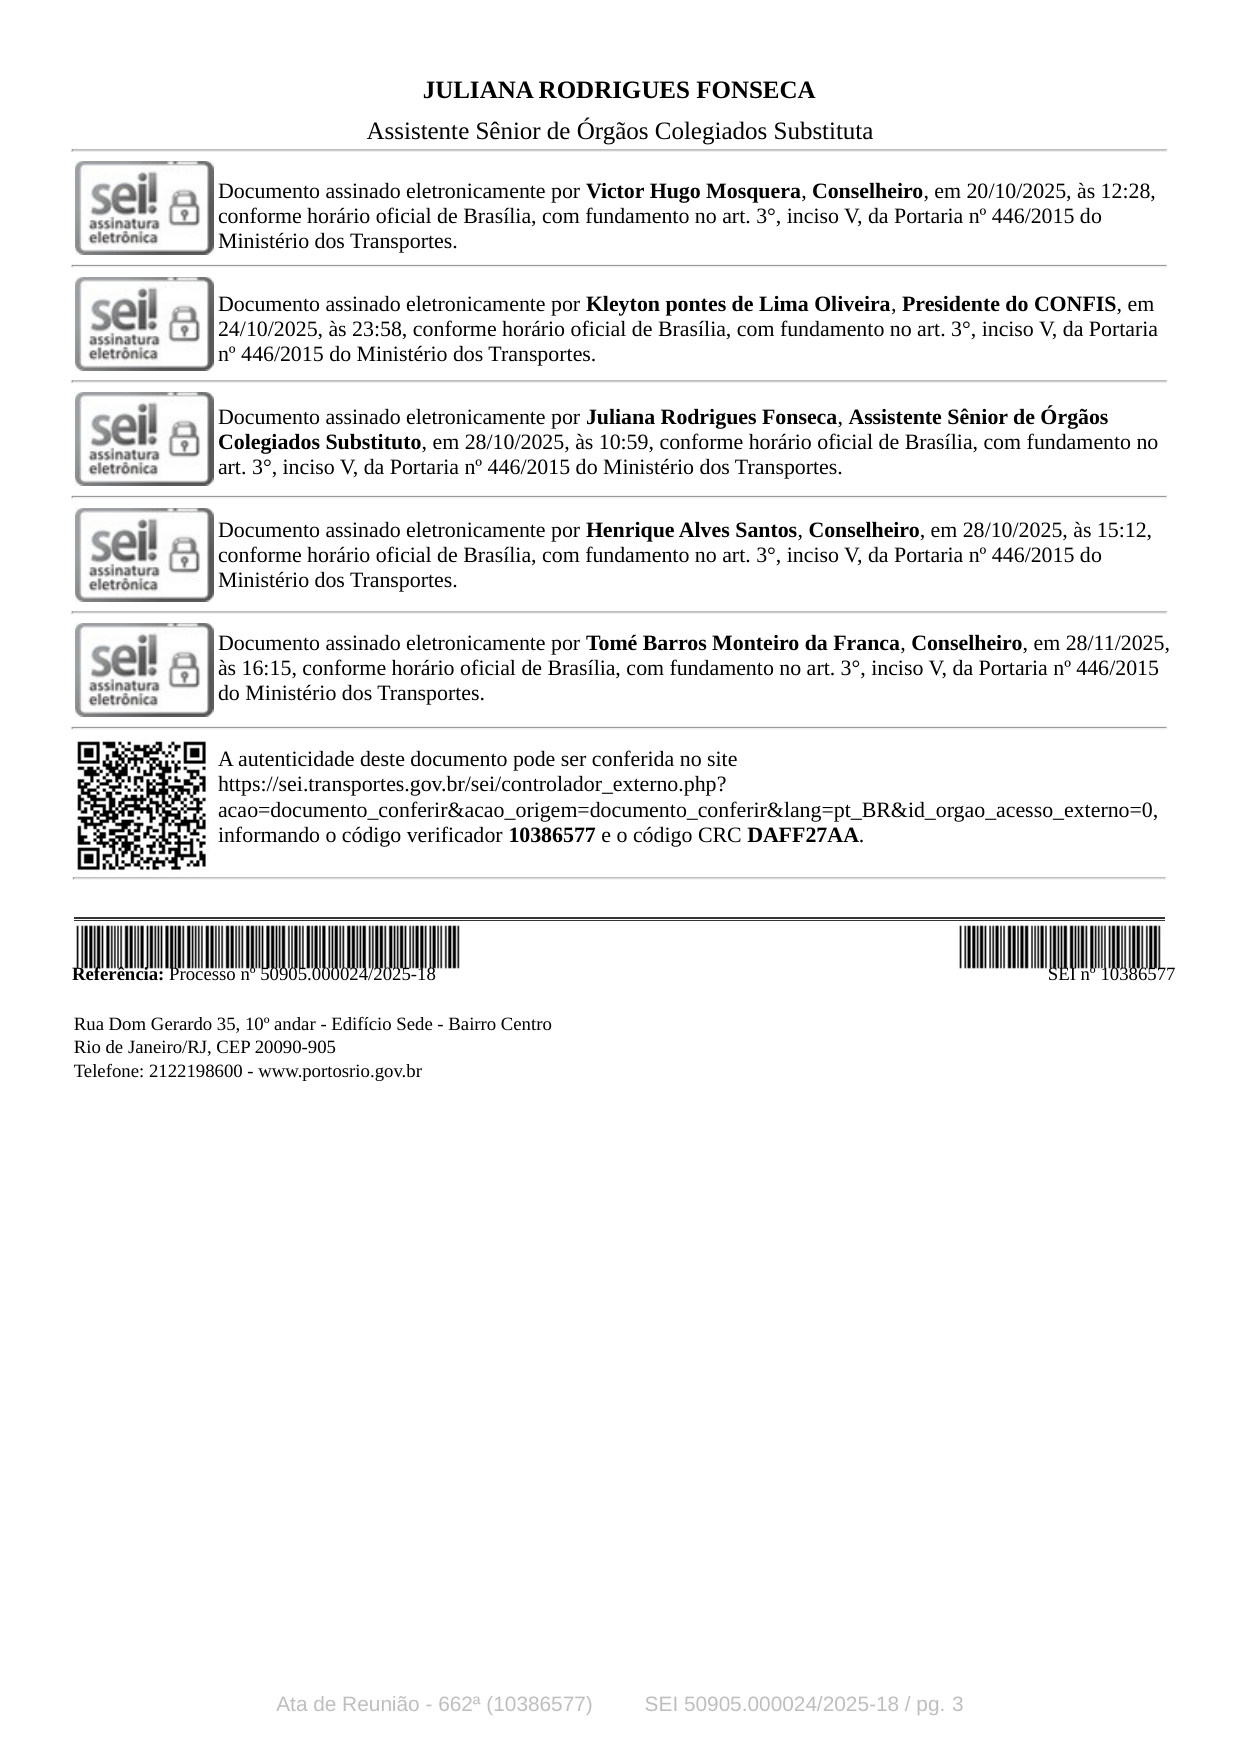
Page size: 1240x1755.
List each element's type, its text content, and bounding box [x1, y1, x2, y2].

text Rua Dom Gerardo 35, 10º andar - Edifício Sede - Bairro Centro [74, 1012, 1175, 1034]
text Documento assinado eletronicamente por Kleyton pontes de Lima Oliveira, Presidente do CONFIS, em 24/10/2025, às 23:58, conforme horário oficial de Brasília, com fundamento no art. 3°, inciso V, da Portaria nº 446/2015 do Ministério dos Transportes. [218, 291, 1172, 366]
text Telefone: 2122198600 - www.portosrio.gov.br [74, 1060, 1175, 1082]
text JULIANA RODRIGUES FONSECA [72, 75, 1166, 104]
text Assistente Sênior de Órgãos Colegiados Substituta [311, 116, 929, 144]
text Documento assinado eletronicamente por Juliana Rodrigues Fonseca, Assistente Sênior de Órgãos Colegiados Substituto, em 28/10/2025, às 10:59, conforme horário oficial de Brasília, com fundamento no art. 3°, inciso V, da Portaria nº 446/2015 do Ministério dos Transportes. [218, 404, 1172, 479]
text acao=documento_conferir&acao_origem=documento_conferir&lang=pt_BR&id_orgao_acesso_externo=0, informando o código verificador 10386577 e o código CRC DAFF27AA. [218, 797, 1172, 847]
text Documento assinado eletronicamente por Henrique Alves Santos, Conselheiro, em 28/10/2025, às 15:12, conforme horário oficial de Brasília, com fundamento no art. 3°, inciso V, da Portaria nº 446/2015 do Ministério dos Transportes. [218, 517, 1172, 592]
text Documento assinado eletronicamente por Tomé Barros Monteiro da Franca, Conselheiro, em 28/11/2025, às 16:15, conforme horário oficial de Brasília, com fundamento no art. 3°, inciso V, da Portaria nº 446/2015 do Ministério dos Transportes. [218, 630, 1172, 705]
text Rio de Janeiro/RJ, CEP 20090-905 [74, 1036, 1175, 1058]
text A autenticidade deste documento pode ser conferida no site https://sei.transportes.gov.br/sei/controlador_externo.php? [218, 746, 1172, 797]
text Documento assinado eletronicamente por Victor Hugo Mosquera, Conselheiro, em 20/10/2025, às 12:28, conforme horário oficial de Brasília, com fundamento no art. 3°, inciso V, da Portaria nº 446/2015 do Ministério dos Transportes. [218, 178, 1172, 253]
text Referência: Processo nº 50905.000024/2025-18 SEI nº 10386577 [72, 962, 1175, 984]
